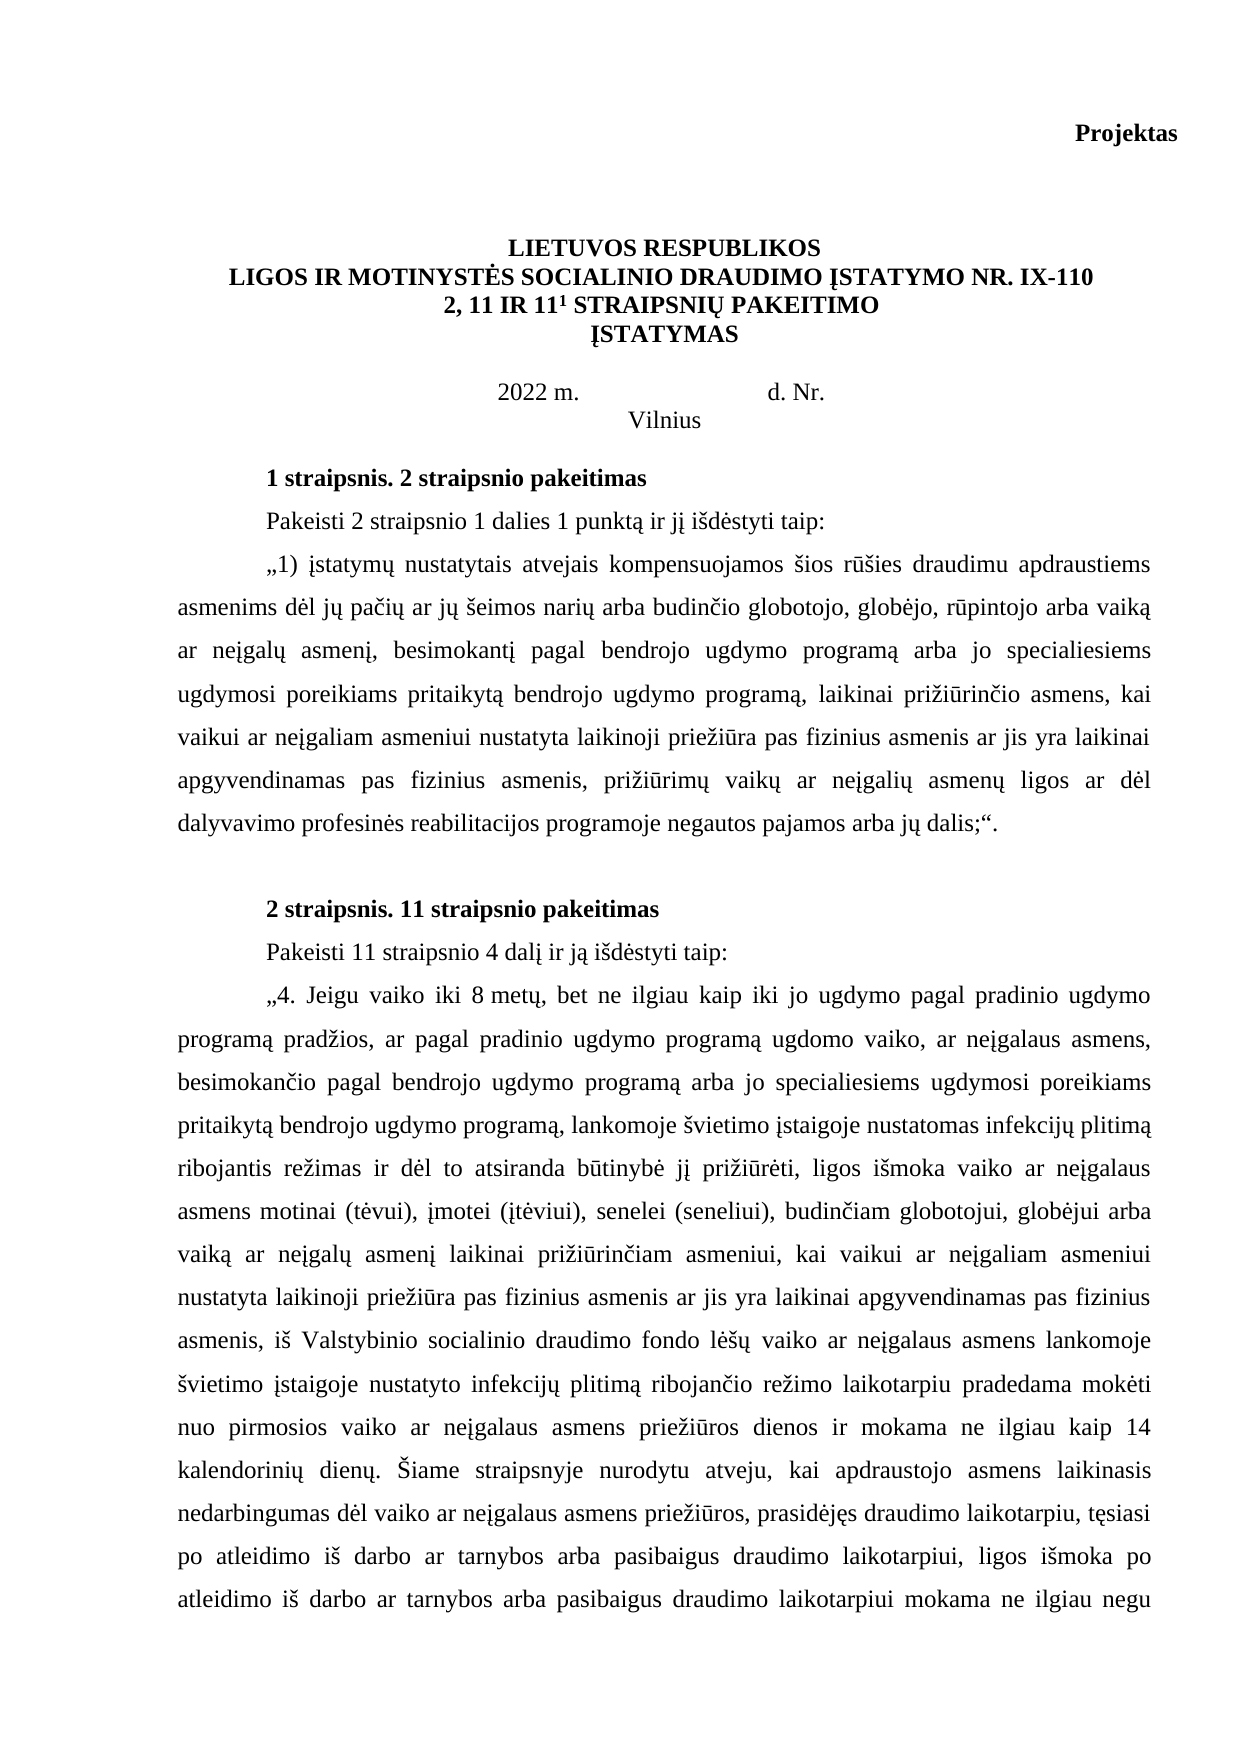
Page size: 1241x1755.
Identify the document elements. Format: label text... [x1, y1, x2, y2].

table_cell [912, 176, 1189, 204]
text 1 straipsnis. 2 straipsnio pakeitimas [177, 463, 1152, 492]
text „4. Jeigu vaiko iki 8 metų, bet ne ilgiau kaip iki jo ugdymo pagal pradinio ugdymo programą pradžios, ar pagal pradinio ugdymo programą ugdomo vaiko, ar neįgalaus asmens, besimokančio pagal bendrojo ugdymo programą arba jo specialiesiems ugdymosi poreikiams pritaikytą bendrojo ugdymo programą, lankomoje švietimo įstaigoje nustatomas infekcijų plitimą ribojantis režimas ir dėl to atsiranda būtinybė jį prižiūrėti, ligos išmoka vaiko ar neįgalaus asmens motinai (tėvui), įmotei (įtėviui), senelei (seneliui), budinčiam globotojui, globėjui arba vaiką ar neįgalų asmenį laikinai prižiūrinčiam asmeniui, kai vaikui ar neįgaliam asmeniui nustatyta laikinoji priežiūra pas fizinius asmenis ar jis yra laikinai apgyvendinamas pas fizinius asmenis, iš Valstybinio socialinio draudimo fondo lėšų vaiko ar neįgalaus asmens lankomoje švietimo įstaigoje nustatyto infekcijų plitimą ribojančio režimo laikotarpiu pradedama mokėti nuo pirmosios vaiko ar neįgalaus asmens priežiūros dienos ir mokama ne ilgiau kaip 14 kalendorinių dienų. Šiame straipsnyje nurodytu atveju, kai apdraustojo asmens laikinasis nedarbingumas dėl vaiko ar neįgalaus asmens priežiūros, prasidėjęs draudimo laikotarpiu, tęsiasi po atleidimo iš darbo ar tarnybos arba pasibaigus draudimo laikotarpiui, ligos išmoka po atleidimo iš darbo ar tarnybos arba pasibaigus draudimo laikotarpiui mokama ne ilgiau negu [177, 981, 1152, 1613]
text 2022 m. d. Nr. [177, 377, 1152, 406]
text 2, 11 ir 111 straipsnių pakeitimo [177, 291, 1152, 319]
text Vilnius [177, 406, 1152, 434]
text LIETUVOS RESPUBLIKOS [177, 233, 1152, 262]
text „1) įstatymų nustatytais atvejais kompensuojamos šios rūšies draudimu apdraustiems asmenims dėl jų pačių ar jų šeimos narių arba budinčio globotojo, globėjo, rūpintojo arba vaiką ar neįgalų asmenį, besimokantį pagal bendrojo ugdymo programą arba jo specialiesiems ugdymosi poreikiams pritaikytą bendrojo ugdymo programą, laikinai prižiūrinčio asmens, kai vaikui ar neįgaliam asmeniui nustatyta laikinoji priežiūra pas fizinius asmenis ar jis yra laikinai apgyvendinamas pas fizinius asmenis, prižiūrimų vaikų ar neįgalių asmenų ligos ar dėl dalyvavimo profesinės reabilitacijos programoje negautos pajamos arba jų dalis;“. [177, 549, 1152, 837]
text ĮSTATYMAS [177, 319, 1152, 348]
text Pakeisti 2 straipsnio 1 dalies 1 punktą ir jį išdėstyti taip: [177, 506, 1152, 535]
table_header [177, 118, 912, 176]
text 2 straipsnis. 11 straipsnio pakeitimas [177, 894, 1152, 923]
text LiGOS IR MOTINYSTĖS SOCIALINIO DRAUDIMO ĮSTATYMO Nr. IX-110 [177, 262, 1152, 291]
table_header Projektas [912, 118, 1189, 176]
table_cell [177, 176, 912, 204]
text Pakeisti 11 straipsnio 4 dalį ir ją išdėstyti taip: [177, 937, 1152, 966]
